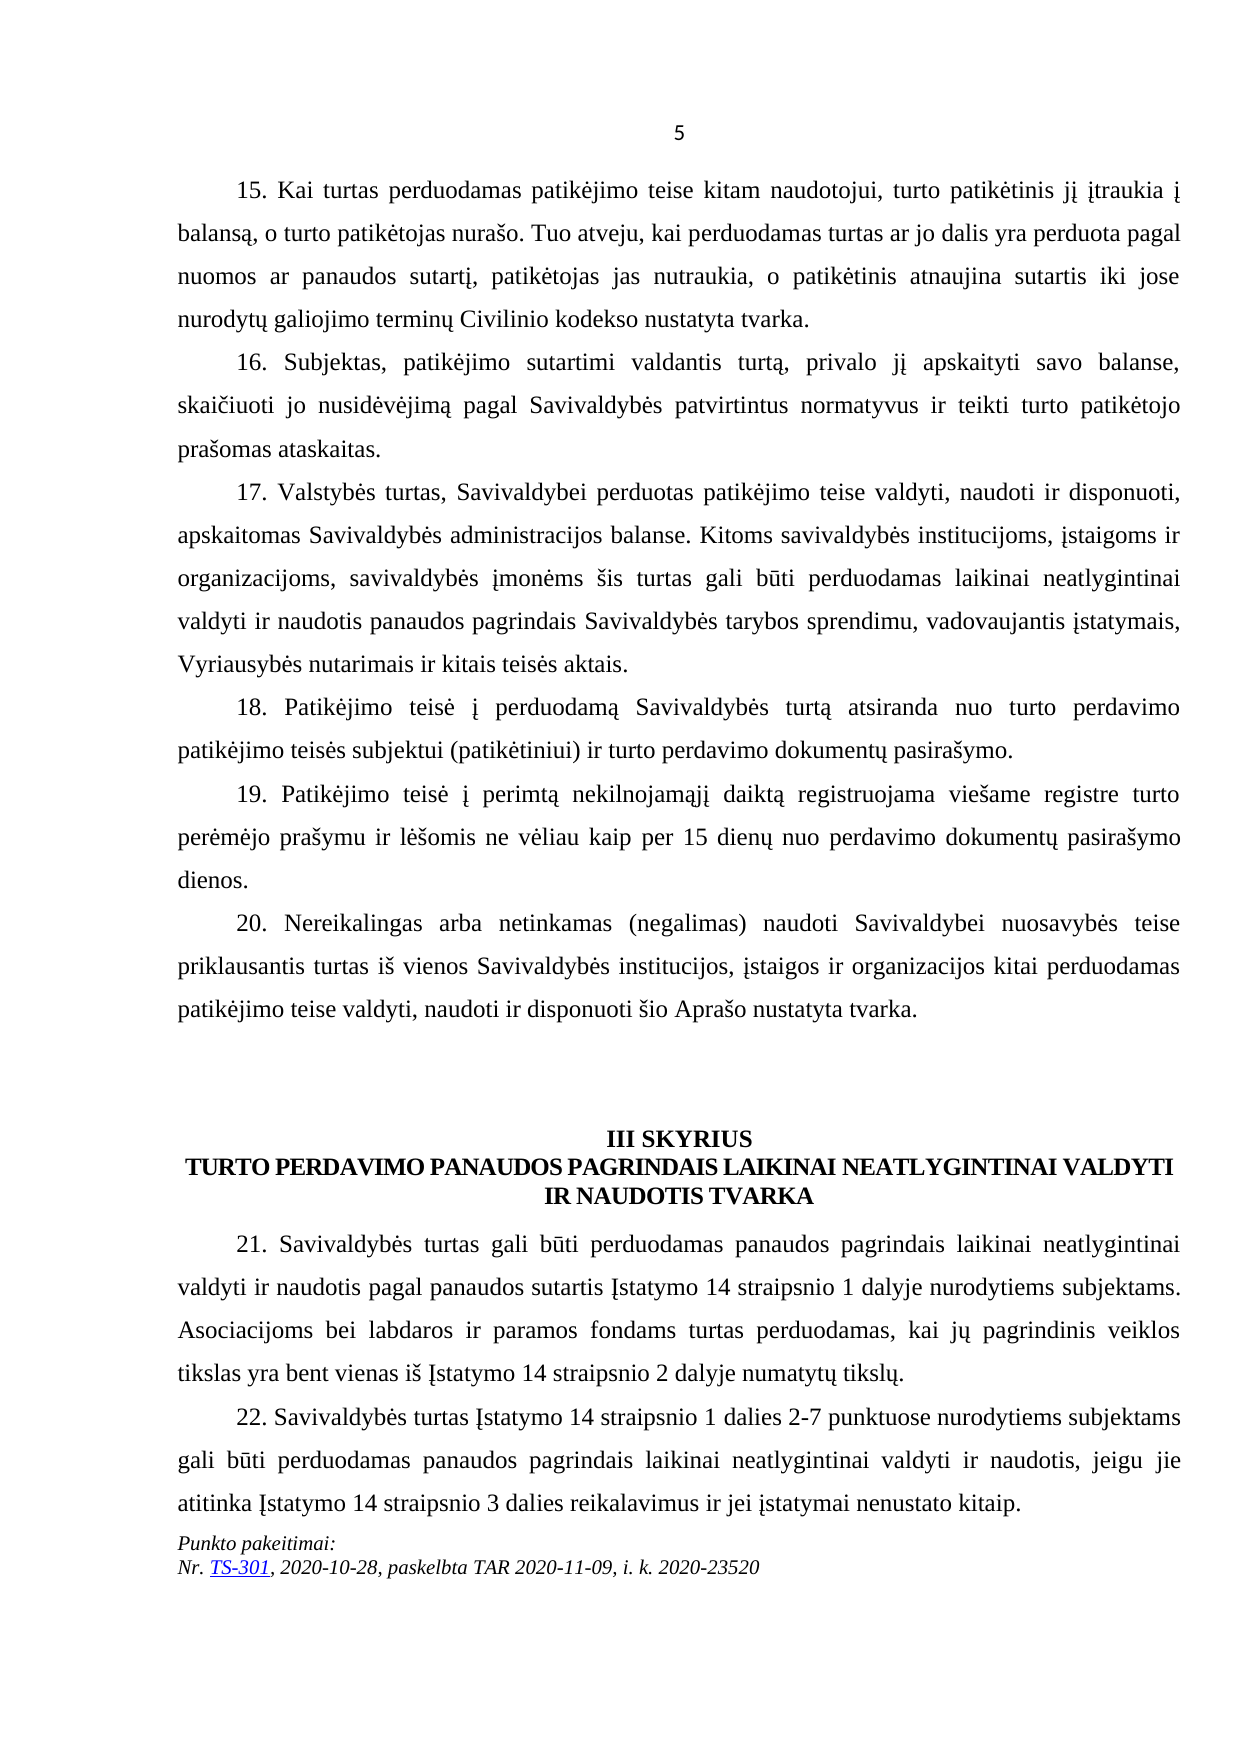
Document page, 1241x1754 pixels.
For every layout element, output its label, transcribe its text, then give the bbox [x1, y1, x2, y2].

text Nr. TS-301, 2020-10-28, paskelbta TAR 2020-11-09, i. k. 2020-23520 [177, 1555, 1181, 1579]
text 17. Valstybės turtas, Savivaldybei perduotas patikėjimo teise valdyti, naudoti ir disponuoti, apskaitomas Savivaldybės administracijos balanse. Kitoms savivaldybės institucijoms, įstaigoms ir organizacijoms, savivaldybės įmonėms šis turtas gali būti perduodamas laikinai neatlygintinai valdyti ir naudotis panaudos pagrindais Savivaldybės tarybos sprendimu, vadovaujantis įstatymais, Vyriausybės nutarimais ir kitais teisės aktais. [177, 477, 1181, 678]
text 22. Savivaldybės turtas Įstatymo 14 straipsnio 1 dalies 2-7 punktuose nurodytiems subjektams gali būti perduodamas panaudos pagrindais laikinai neatlygintinai valdyti ir naudotis, jeigu jie atitinka Įstatymo 14 straipsnio 3 dalies reikalavimus ir jei įstatymai nenustato kitaip. [177, 1402, 1181, 1517]
text 18. Patikėjimo teisė į perduodamą Savivaldybės turtą atsiranda nuo turto perdavimo patikėjimo teisės subjektui (patikėtiniui) ir turto perdavimo dokumentų pasirašymo. [177, 692, 1181, 764]
text 20. Nereikalingas arba netinkamas (negalimas) naudoti Savivaldybei nuosavybės teise priklausantis turtas iš vienos Savivaldybės institucijos, įstaigos ir organizacijos kitai perduodamas patikėjimo teise valdyti, naudoti ir disponuoti šio Aprašo nustatyta tvarka. [177, 908, 1181, 1023]
text TURTO PERDAVIMO PANAUDOS PAGRINDAIS LAIKINAI NEATLYGINTINAI VALDYTI IR NAUDOTIS TVARKA [177, 1152, 1181, 1210]
text 19. Patikėjimo teisė į perimtą nekilnojamąjį daiktą registruojama viešame registre turto perėmėjo prašymu ir lėšomis ne vėliau kaip per 15 dienų nuo perdavimo dokumentų pasirašymo dienos. [177, 779, 1181, 894]
text Punkto pakeitimai: [177, 1531, 1181, 1555]
text III SKYRIUS [177, 1124, 1181, 1152]
text 16. Subjektas, patikėjimo sutartimi valdantis turtą, privalo jį apskaityti savo balanse, skaičiuoti jo nusidėvėjimą pagal Savivaldybės patvirtintus normatyvus ir teikti turto patikėtojo prašomas ataskaitas. [177, 347, 1181, 462]
text 21. Savivaldybės turtas gali būti perduodamas panaudos pagrindais laikinai neatlygintinai valdyti ir naudotis pagal panaudos sutartis Įstatymo 14 straipsnio 1 dalyje nurodytiems subjektams. Asociacijoms bei labdaros ir paramos fondams turtas perduodamas, kai jų pagrindinis veiklos tikslas yra bent vienas iš Įstatymo 14 straipsnio 2 dalyje numatytų tikslų. [177, 1229, 1181, 1387]
text 15. Kai turtas perduodamas patikėjimo teise kitam naudotojui, turto patikėtinis jį įtraukia į balansą, o turto patikėtojas nurašo. Tuo atveju, kai perduodamas turtas ar jo dalis yra perduota pagal nuomos ar panaudos sutartį, patikėtojas jas nutraukia, o patikėtinis atnaujina sutartis iki jose nurodytų galiojimo terminų Civilinio kodekso nustatyta tvarka. [177, 175, 1181, 333]
